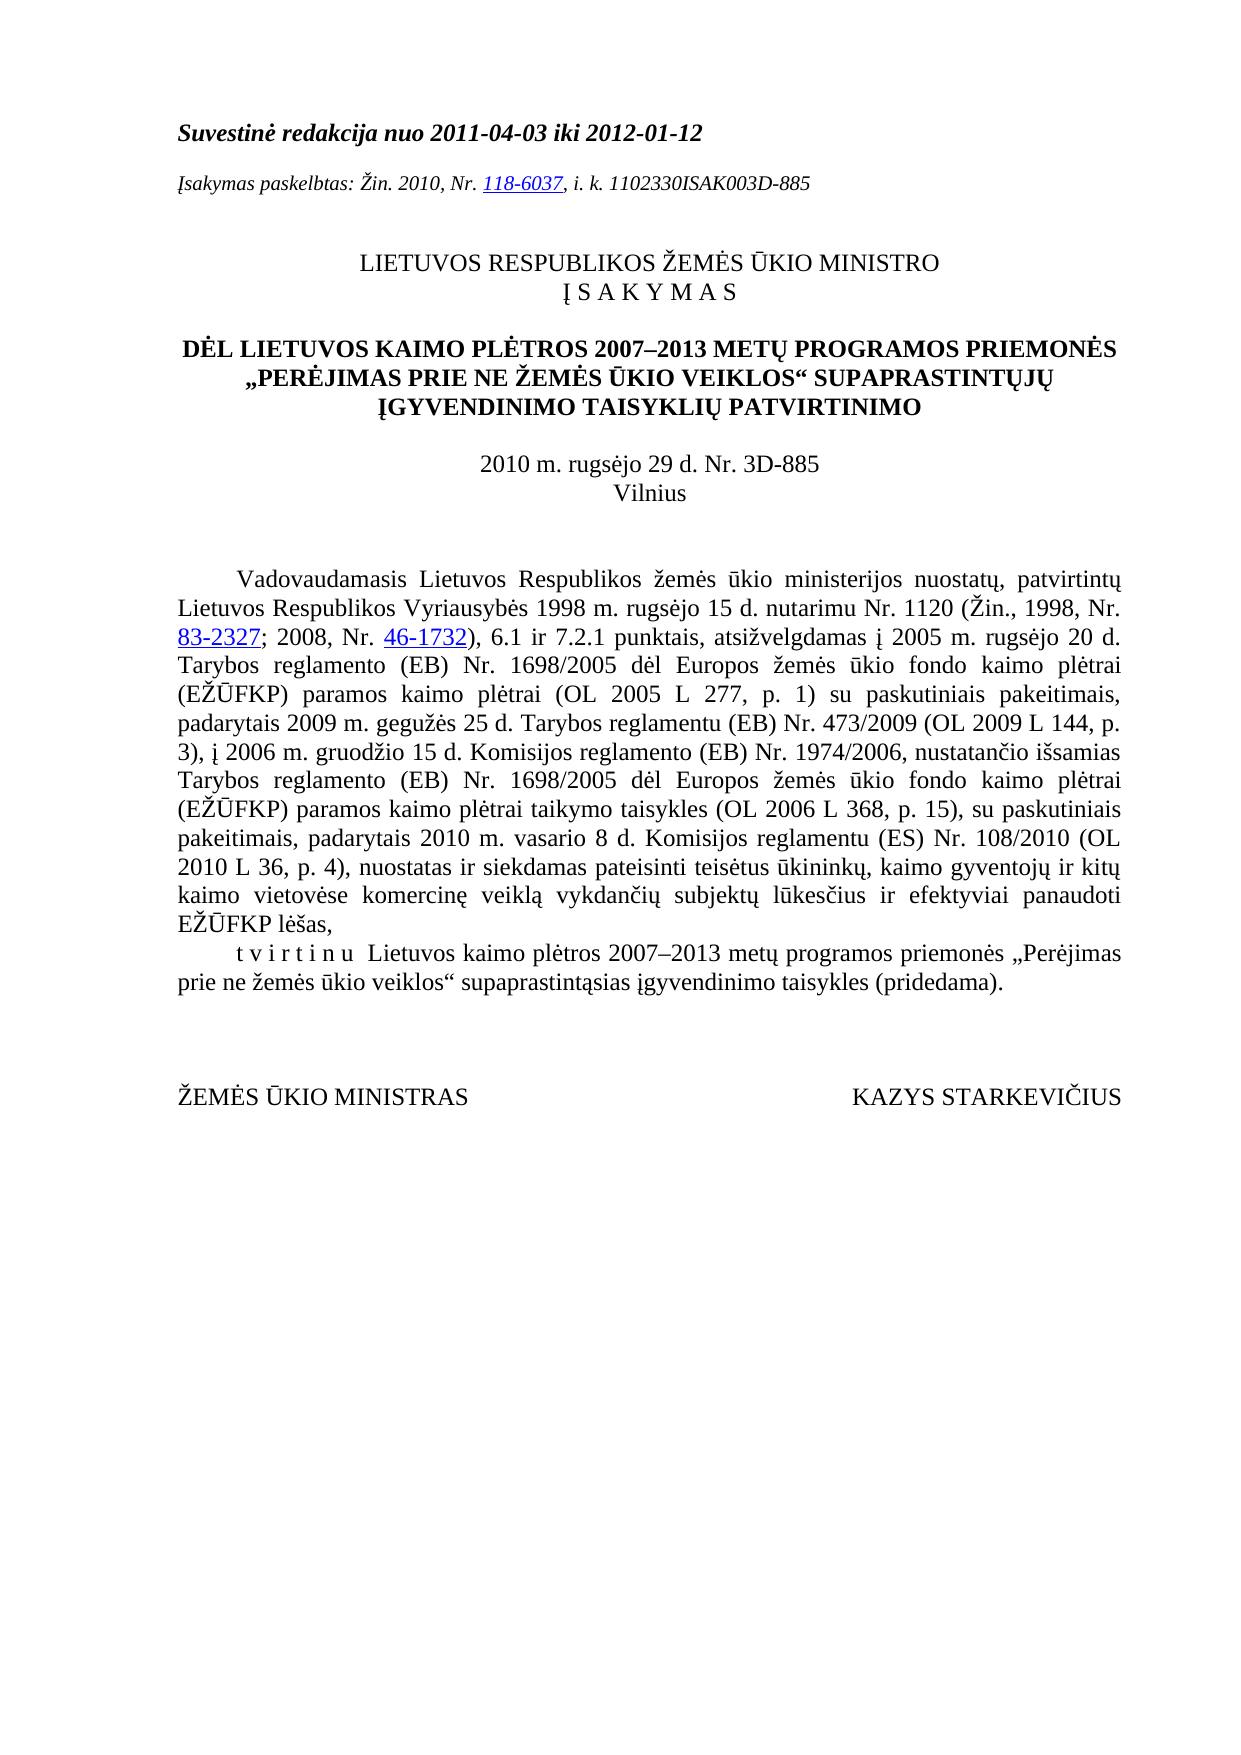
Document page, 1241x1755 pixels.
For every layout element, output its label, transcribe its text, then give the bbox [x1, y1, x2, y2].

text 2010 m. rugsėjo 29 d. Nr. 3D-885 [177, 449, 1122, 478]
text Įsakymas paskelbtas: Žin. 2010, Nr. 118-6037, i. k. 1102330ISAK003D-885 [177, 171, 1122, 195]
text tvirtinu Lietuvos kaimo plėtros 2007–2013 metų programos priemonės „Perėjimas prie ne žemės ūkio veiklos“ supaprastintąsias įgyvendinimo taisykles (pridedama). [177, 938, 1122, 995]
text Vadovaudamasis Lietuvos Respublikos žemės ūkio ministerijos nuostatų, patvirtintų Lietuvos Respublikos Vyriausybės 1998 m. rugsėjo 15 d. nutarimu Nr. 1120 (Žin., 1998, Nr. 83-2327; 2008, Nr. 46-1732), 6.1 ir 7.2.1 punktais, atsižvelgdamas į 2005 m. rugsėjo 20 d. Tarybos reglamento (EB) Nr. 1698/2005 dėl Europos žemės ūkio fondo kaimo plėtrai (EŽŪFKP) paramos kaimo plėtrai (OL 2005 L 277, p. 1) su paskutiniais pakeitimais, padarytais 2009 m. gegužės 25 d. Tarybos reglamentu (EB) Nr. 473/2009 (OL 2009 L 144, p. 3), į 2006 m. gruodžio 15 d. Komisijos reglamento (EB) Nr. 1974/2006, nustatančio išsamias Tarybos reglamento (EB) Nr. 1698/2005 dėl Europos žemės ūkio fondo kaimo plėtrai (EŽŪFKP) paramos kaimo plėtrai taikymo taisykles (OL 2006 L 368, p. 15), su paskutiniais pakeitimais, padarytais 2010 m. vasario 8 d. Komisijos reglamentu (ES) Nr. 108/2010 (OL 2010 L 36, p. 4), nuostatas ir siekdamas pateisinti teisėtus ūkininkų, kaimo gyventojų ir kitų kaimo vietovėse komercinę veiklą vykdančių subjektų lūkesčius ir efektyviai panaudoti EŽŪFKP lėšas, [177, 564, 1122, 938]
text Suvestinė redakcija nuo 2011-04-03 iki 2012-01-12 [177, 118, 1122, 147]
text DĖL LIETUVOS KAIMO PLĖTROS 2007–2013 METŲ PROGRAMOS PRIEMONĖS „PERĖJIMAS PRIE NE ŽEMĖS ŪKIO VEIKLOS“ SUPAPRASTINTŲJŲ ĮGYVENDINIMO TAISYKLIŲ PATVIRTINIMO [177, 334, 1122, 420]
text ĮSAKYMAS [177, 277, 1122, 305]
text Žemės ūkio ministras Kazys Starkevičius [177, 1082, 1122, 1110]
text Vilnius [177, 478, 1122, 507]
text LIETUVOS RESPUBLIKOS ŽEMĖS ŪKIO MINISTRO [177, 248, 1122, 277]
